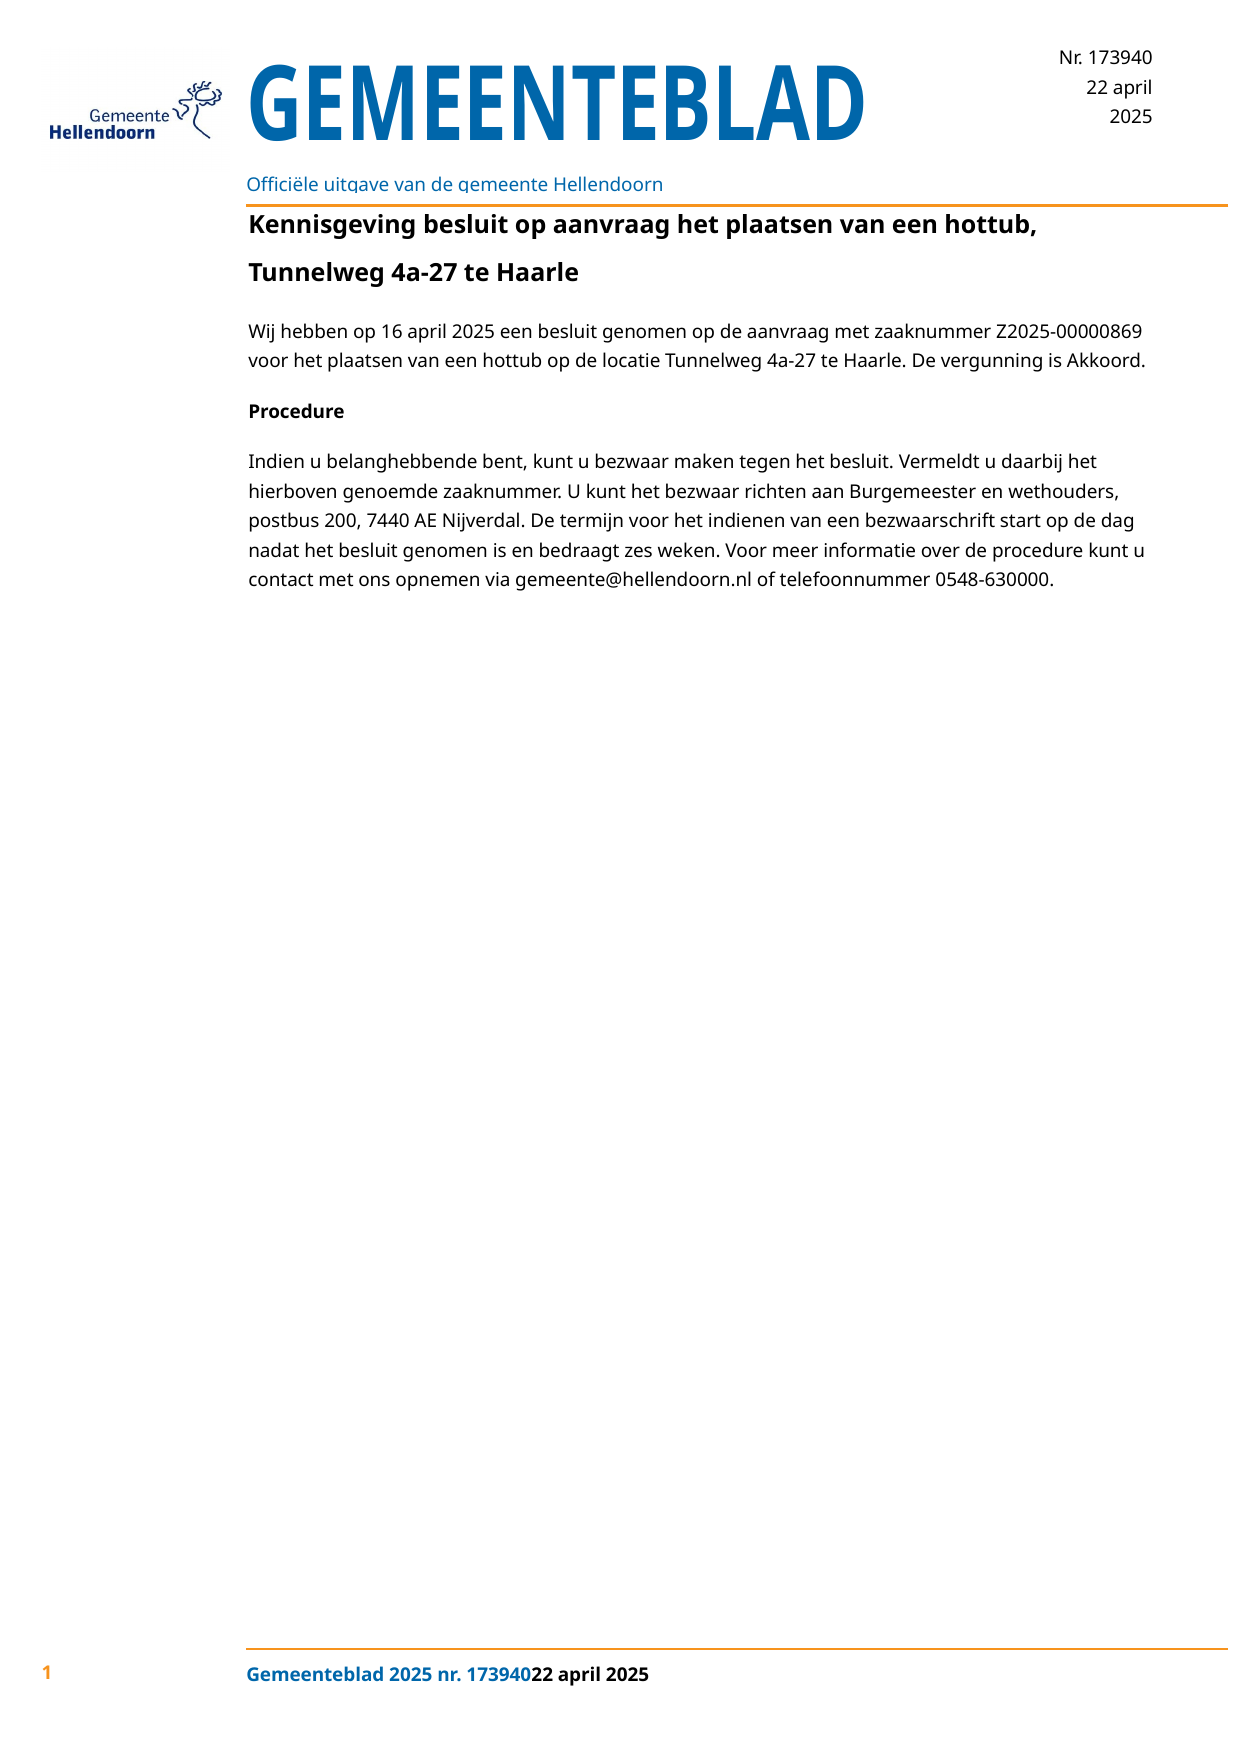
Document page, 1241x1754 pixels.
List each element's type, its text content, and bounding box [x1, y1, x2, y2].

text Wij hebben op 16 april 2025 een besluit genomen op de aanvraag met zaaknummer Z2025-00000869 voor het plaatsen van een hottub op de locatie Tunnelweg 4a-27 te Haarle. De vergunning is Akkoord. [248, 318, 1152, 373]
picture [41, 47, 231, 172]
text Kennisgeving besluit op aanvraag het plaatsen van een hottub, Tunnelweg 4a-27 te Haarle [248, 207, 1152, 288]
text Procedure [248, 398, 1152, 424]
text Indien u belanghebbende bent, kunt u bezwaar maken tegen het besluit. Vermeldt u daarbij het hierboven genoemde zaaknummer. U kunt het bezwaar richten aan Burgemeester en wethouders, postbus 200, 7440 AE Nijverdal. De termijn voor het indienen van een bezwaarschrift start op de dag nadat het besluit genomen is en bedraagt zes weken. Voor meer informatie over de procedure kunt u contact met ons opnemen via gemeente@hellendoorn.nl of telefoonnummer 0548-630000. [248, 448, 1152, 592]
